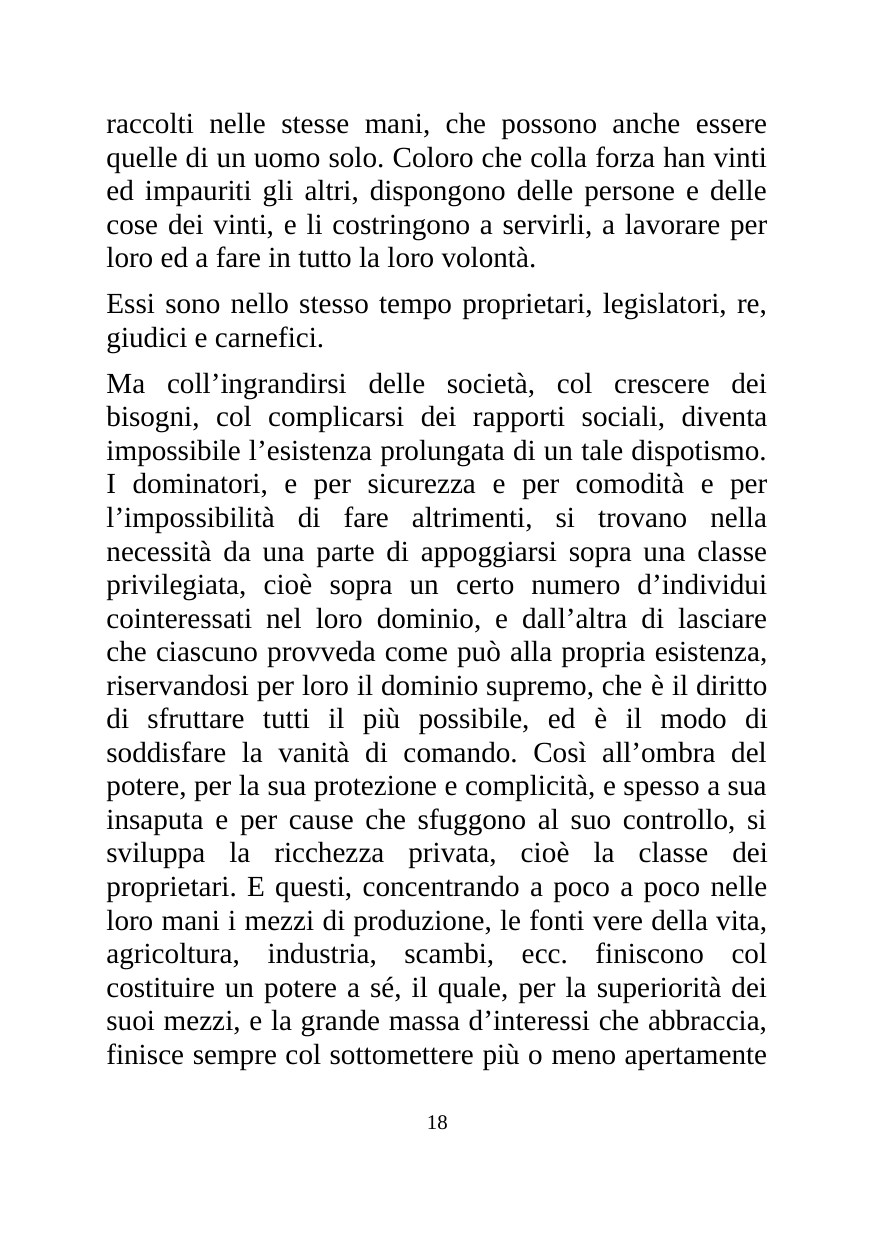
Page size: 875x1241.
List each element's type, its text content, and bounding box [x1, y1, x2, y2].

text Ma coll’ingrandirsi delle società, col crescere dei bisogni, col complicarsi dei rapporti sociali, diventa impossibile l’esistenza prolungata di un tale dispotismo. I dominatori, e per sicurezza e per comodità e per l’impossibilità di fare altrimenti, si trovano nella necessità da una parte di appoggiarsi sopra una classe privilegiata, cioè sopra un certo numero d’individui cointeressati nel loro dominio, e dall’altra di lasciare che ciascuno provveda come può alla propria esistenza, riservandosi per loro il dominio supremo, che è il diritto di sfruttare tutti il più possibile, ed è il modo di soddisfare la vanità di comando. Così all’ombra del potere, per la sua protezione e complicità, e spesso a sua insaputa e per cause che sfuggono al suo controllo, si sviluppa la ricchezza privata, cioè la classe dei proprietari. E questi, concentrando a poco a poco nelle loro mani i mezzi di produzione, le fonti vere della vita, agricoltura, industria, scambi, ecc. finiscono col costituire un potere a sé, il quale, per la superiorità dei suoi mezzi, e la grande massa d’interessi che abbraccia, finisce sempre col sottomettere più o meno apertamente [106, 366, 768, 1070]
text raccolti nelle stesse mani, che possono anche essere quelle di un uomo solo. Coloro che colla forza han vinti ed impauriti gli altri, dispongono delle persone e delle cose dei vinti, e li costringono a servirli, a lavorare per loro ed a fare in tutto la loro volontà. [106, 106, 768, 274]
text Essi sono nello stesso tempo proprietari, legislatori, re, giudici e carnefici. [106, 286, 768, 353]
